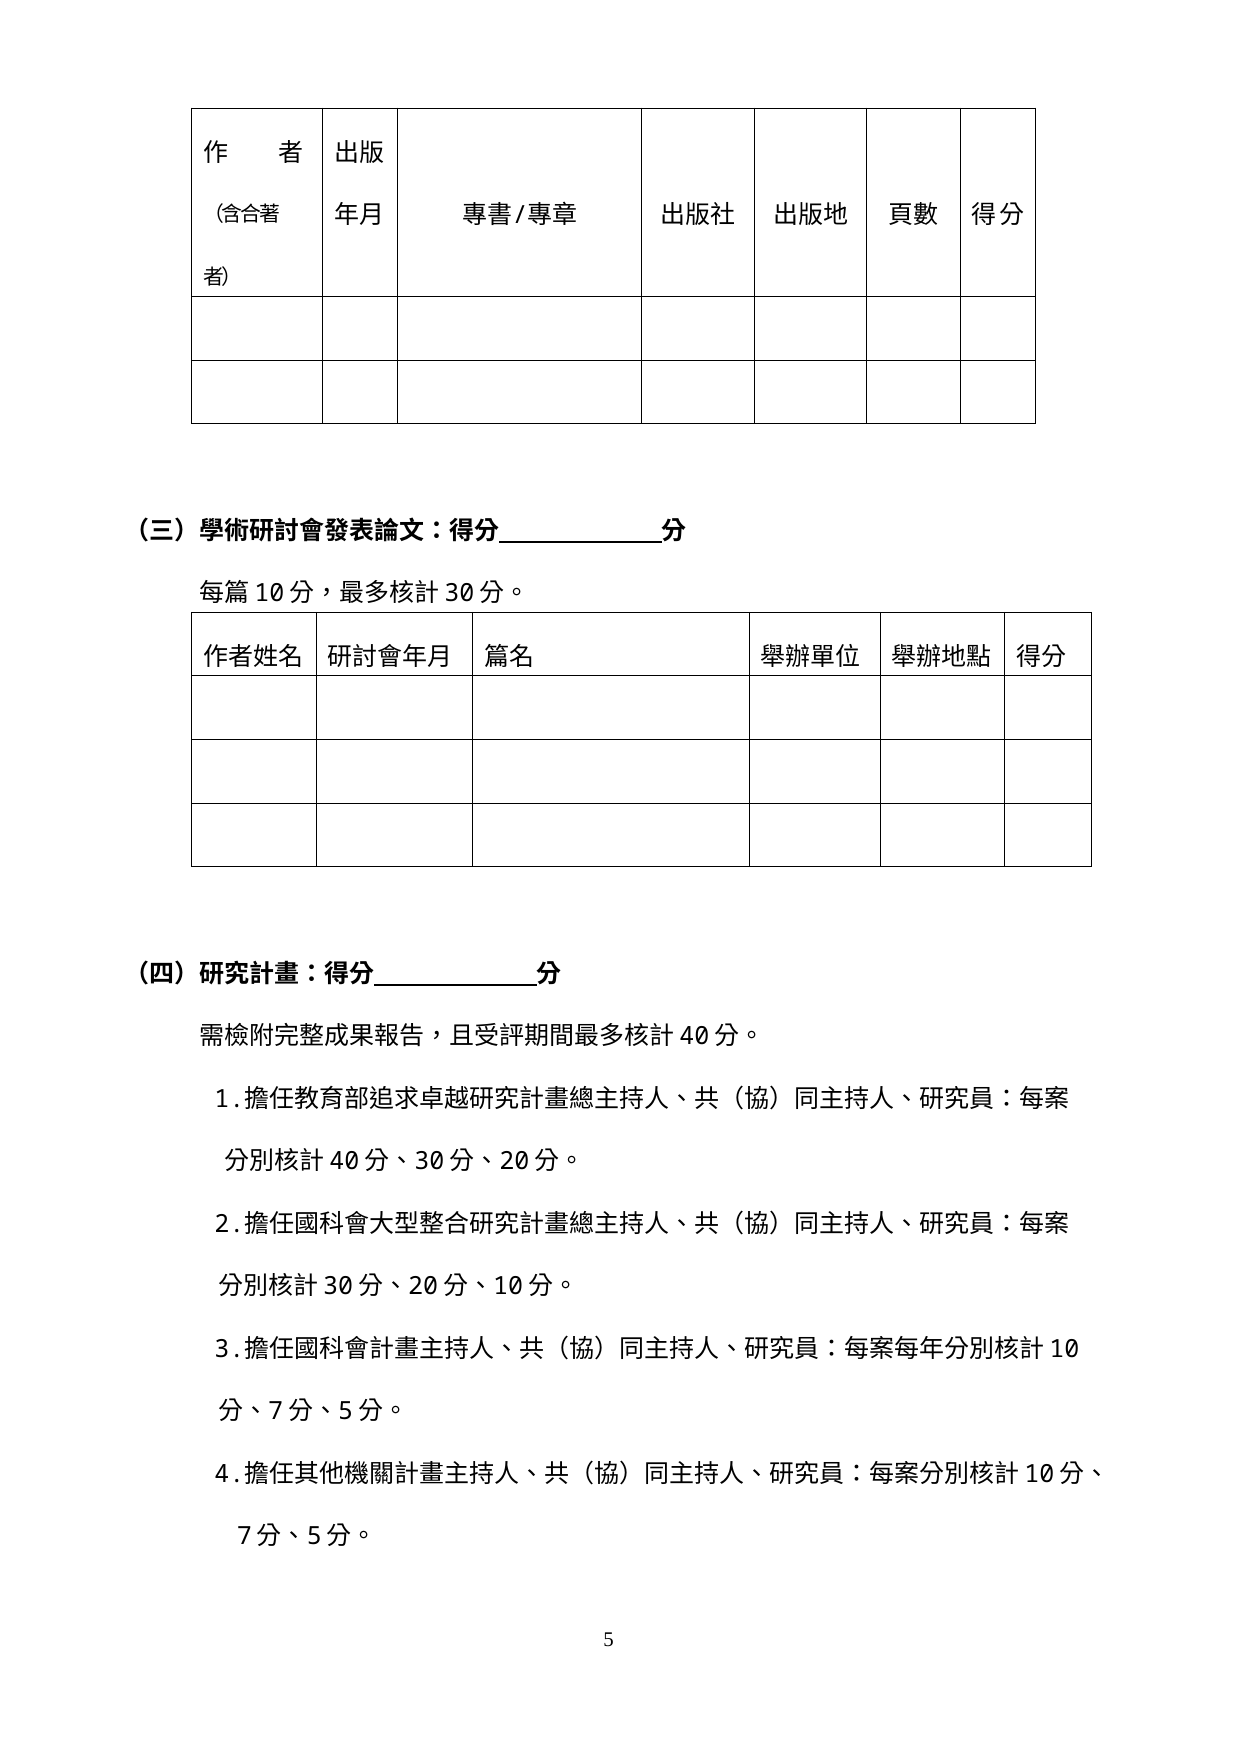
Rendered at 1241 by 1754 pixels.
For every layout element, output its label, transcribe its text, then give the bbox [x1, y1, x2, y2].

table_cell [317, 676, 472, 739]
table_cell [1005, 740, 1091, 802]
table_cell [755, 361, 866, 423]
text 需檢附完整成果報告，且受評期間最多核計40分。 [124, 992, 1092, 1054]
text 每篇10分，最多核計30分。 [124, 549, 1092, 612]
text 2.擔任國科會大型整合研究計畫總主持人、共（協）同主持人、研究員：每案分別核計30分、20分、10分。 [124, 1179, 1092, 1304]
table_cell [317, 740, 472, 802]
table_header 篇名 [473, 613, 749, 675]
text （四）研究計畫：得分 分 [124, 929, 1092, 992]
table_cell [323, 361, 397, 423]
table_cell [642, 361, 754, 423]
table_cell [881, 804, 1004, 866]
table_header 頁數 [867, 109, 960, 296]
table_header 得分 [1005, 613, 1091, 675]
table_cell [881, 740, 1004, 802]
table_cell [317, 804, 472, 866]
table_header 舉辦地點 [881, 613, 1004, 675]
table_cell [750, 740, 880, 802]
table_cell [398, 297, 641, 360]
table_cell [473, 804, 749, 866]
table_header 作 者 （含合著者） [192, 109, 322, 296]
table_header 專書/專章 [398, 109, 641, 296]
text 1.擔任教育部追求卓越研究計畫總主持人、共（協）同主持人、研究員：每案分別核計40分、30分、20分。 [124, 1054, 1092, 1179]
table_header 出版地 [755, 109, 866, 296]
table_cell [867, 297, 960, 360]
table_cell [398, 361, 641, 423]
table_header 舉辦單位 [750, 613, 880, 675]
table_cell [881, 676, 1004, 739]
table_cell [1005, 804, 1091, 866]
table_cell [473, 676, 749, 739]
table_header 出版年月 [323, 109, 397, 296]
text （三）學術研討會發表論文：得分 分 [124, 487, 1092, 549]
table_header 作者姓名 [192, 613, 316, 675]
table_cell [323, 297, 397, 360]
table_cell [642, 297, 754, 360]
table_cell [192, 297, 322, 360]
table_cell [473, 740, 749, 802]
table_header 得分 [961, 109, 1035, 296]
table_cell [192, 361, 322, 423]
table_cell [750, 804, 880, 866]
table_header 研討會年月 [317, 613, 472, 675]
text 3.擔任國科會計畫主持人、共（協）同主持人、研究員：每案每年分別核計10分、7分、5分。 [124, 1304, 1092, 1429]
text 4.擔任其他機關計畫主持人、共（協）同主持人、研究員：每案分別核計10分、7分、5分。 [124, 1429, 1092, 1554]
table_cell [192, 676, 316, 739]
table_header 出版社 [642, 109, 754, 296]
table_cell [867, 361, 960, 423]
table_cell [192, 740, 316, 802]
table_cell [755, 297, 866, 360]
table_cell [192, 804, 316, 866]
table_cell [750, 676, 880, 739]
table_cell [961, 361, 1035, 423]
table_cell [961, 297, 1035, 360]
table_cell [1005, 676, 1091, 739]
